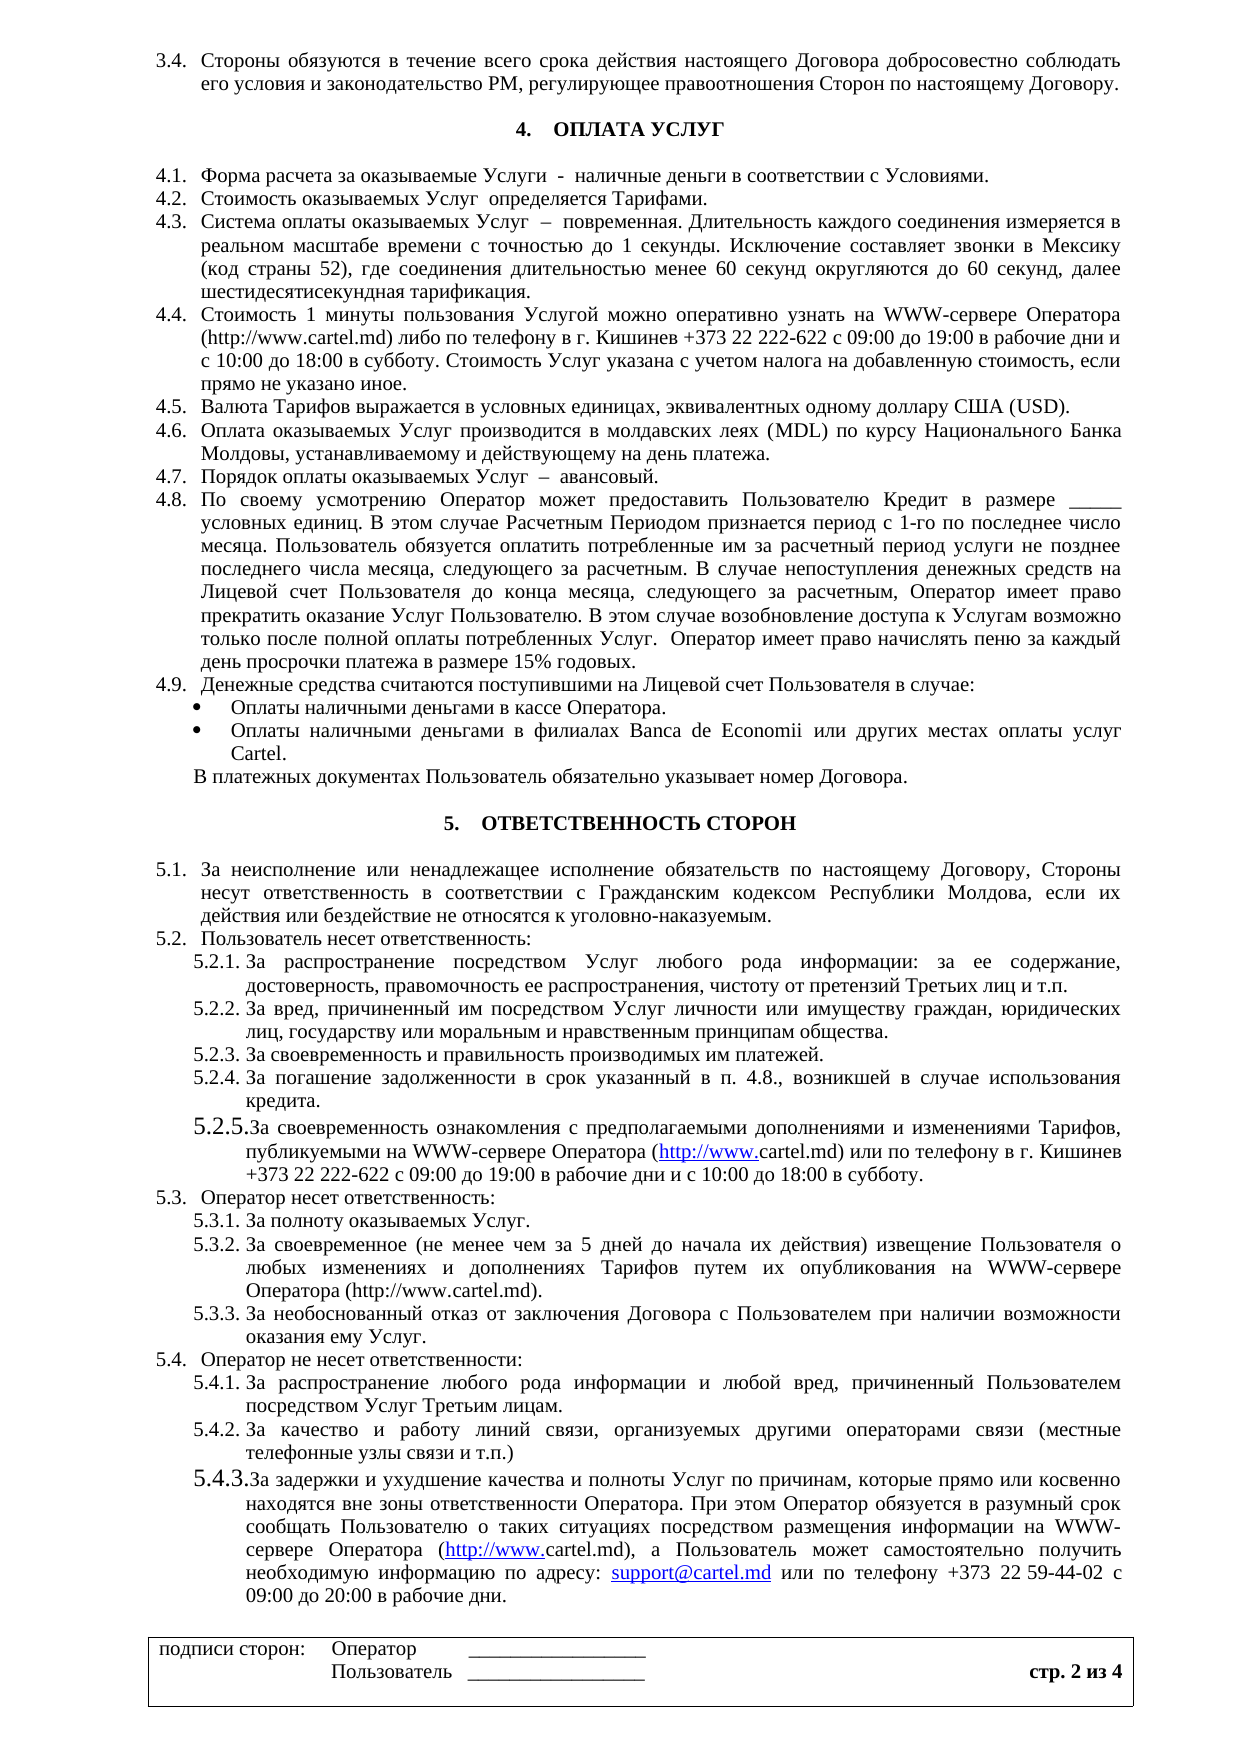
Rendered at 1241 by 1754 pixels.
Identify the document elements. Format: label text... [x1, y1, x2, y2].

list За своевременное (не менее чем за 5 дней до начала их действия) извещение Пользователя о любых изменениях и дополнениях Тарифов путем их опубликования на WWW-сервере Оператора (http://www.cartel.md). [193, 1232, 1122, 1302]
list Пользователь несет ответственность: [156, 927, 1122, 950]
list За распространение посредством Услуг любого рода информации: за ее содержание, достоверность, правомочность ее распространения, чистоту от претензий Третьих лиц и т.п. [193, 950, 1122, 997]
list Порядок оплаты оказываемых Услуг – авансовый. [156, 465, 1122, 488]
list Денежные средства считаются поступившими на Лицевой счет Пользователя в случае: [156, 673, 1122, 696]
list За погашение задолженности в срок указанный в п. 4.8., возникшей в случае использования кредита. [193, 1066, 1122, 1112]
list Система оплаты оказываемых Услуг – повременная. Длительность каждого соединения измеряется в реальном масштабе времени с точностью до 1 секунды. Исключение составляет звонки в Мексику (код страны 52), где соединения длительностью менее 60 секунд округляются до 60 секунд, далее шестидесятисекундная тарификация. [156, 210, 1122, 303]
list Оплаты наличными деньгами в кассе Оператора. [193, 696, 1122, 719]
list Стоимость оказываемых Услуг определяется Тарифами. [156, 187, 1122, 210]
list Стоимость 1 минуты пользования Услугой можно оперативно узнать на WWW-сервере Оператора (http://www.cartel.md) либо по телефону в г. Кишинев +373 22 222-622 с 09:00 до 19:00 в рабочие дни и с 10:00 до 18:00 в субботу. Стоимость Услуг указана с учетом налога на добавленную стоимость, если прямо не указано иное. [156, 303, 1122, 395]
text В платежных документах Пользователь обязательно указывает номер Договора. [193, 765, 1122, 788]
list Форма расчета за оказываемые Услуги - наличные деньги в соответствии с Условиями. [156, 164, 1122, 187]
list Валюта Тарифов выражается в условных единицах, эквивалентных одному доллару США (USD). [156, 395, 1122, 418]
list ОПЛАТА УСЛУГ [118, 118, 1122, 141]
list Оплаты наличными деньгами в филиалах Banca de Economii или других местах оплаты услуг Cartel. [193, 719, 1122, 765]
list По своему усмотрению Оператор может предоставить Пользователю Кредит в размере _____ условных единиц. В этом случае Расчетным Периодом признается период с 1-го по последнее число месяца. Пользователь обязуется оплатить потребленные им за расчетный период услуги не позднее последнего числа месяца, следующего за расчетным. В случае непоступления денежных средств на Лицевой счет Пользователя до конца месяца, следующего за расчетным, Оператор имеет право прекратить оказание Услуг Пользователю. В этом случае возобновление доступа к Услугам возможно только после полной оплаты потребленных Услуг. Оператор имеет право начислять пеню за каждый день просрочки платежа в размере 15% годовых. [156, 488, 1122, 673]
list За необоснованный отказ от заключения Договора с Пользователем при наличии возможности оказания ему Услуг. [193, 1302, 1122, 1348]
list Оператор несет ответственность: [156, 1186, 1122, 1209]
list За распространение любого рода информации и любой вред, причиненный Пользователем посредством Услуг Третьим лицам. [193, 1371, 1122, 1417]
list За полноту оказываемых Услуг. [193, 1209, 1122, 1232]
list За своевременность ознакомления с предполагаемыми дополнениями и изменениями Тарифов, публикуемыми на WWW-сервере Оператора (http://www.cartel.md) или по телефону в г. Кишинев +373 22 222-622 с 09:00 до 19:00 в рабочие дни и с 10:00 до 18:00 в субботу. [193, 1112, 1122, 1186]
list За задержки и ухудшение качества и полноты Услуг по причинам, которые прямо или косвенно находятся вне зоны ответственности Оператора. При этом Оператор обязуется в разумный срок сообщать Пользователю о таких ситуациях посредством размещения информации на WWW-сервере Оператора (http://www.cartel.md), а Пользователь может самостоятельно получить необходимую информацию по адресу: support@cartel.md или по телефону +373 22 59-44-02 с 09:00 до 20:00 в рабочие дни. [193, 1464, 1122, 1607]
list За качество и работу линий связи, организуемых другими операторами связи (местные телефонные узлы связи и т.п.) [193, 1417, 1122, 1464]
list Оплата оказываемых Услуг производится в молдавских леях (MDL) по курсу Национального Банка Молдовы, устанавливаемому и действующему на день платежа. [156, 418, 1122, 465]
list Стороны обязуются в течение всего срока действия настоящего Договора добросовестно соблюдать его условия и законодательство РМ, регулирующее правоотношения Сторон по настоящему Договору. [156, 48, 1122, 95]
list За своевременность и правильность производимых им платежей. [193, 1043, 1122, 1066]
list Оператор не несет ответственности: [156, 1348, 1122, 1371]
list ОТВЕТСТВЕННОСТЬ СТОРОН [118, 812, 1122, 835]
list За неисполнение или ненадлежащее исполнение обязательств по настоящему Договору, Стороны несут ответственность в соответствии с Гражданским кодексом Республики Молдова, если их действия или бездействие не относятся к уголовно-наказуемым. [156, 858, 1122, 927]
list За вред, причиненный им посредством Услуг личности или имуществу граждан, юридических лиц, государству или моральным и нравственным принципам общества. [193, 997, 1122, 1043]
